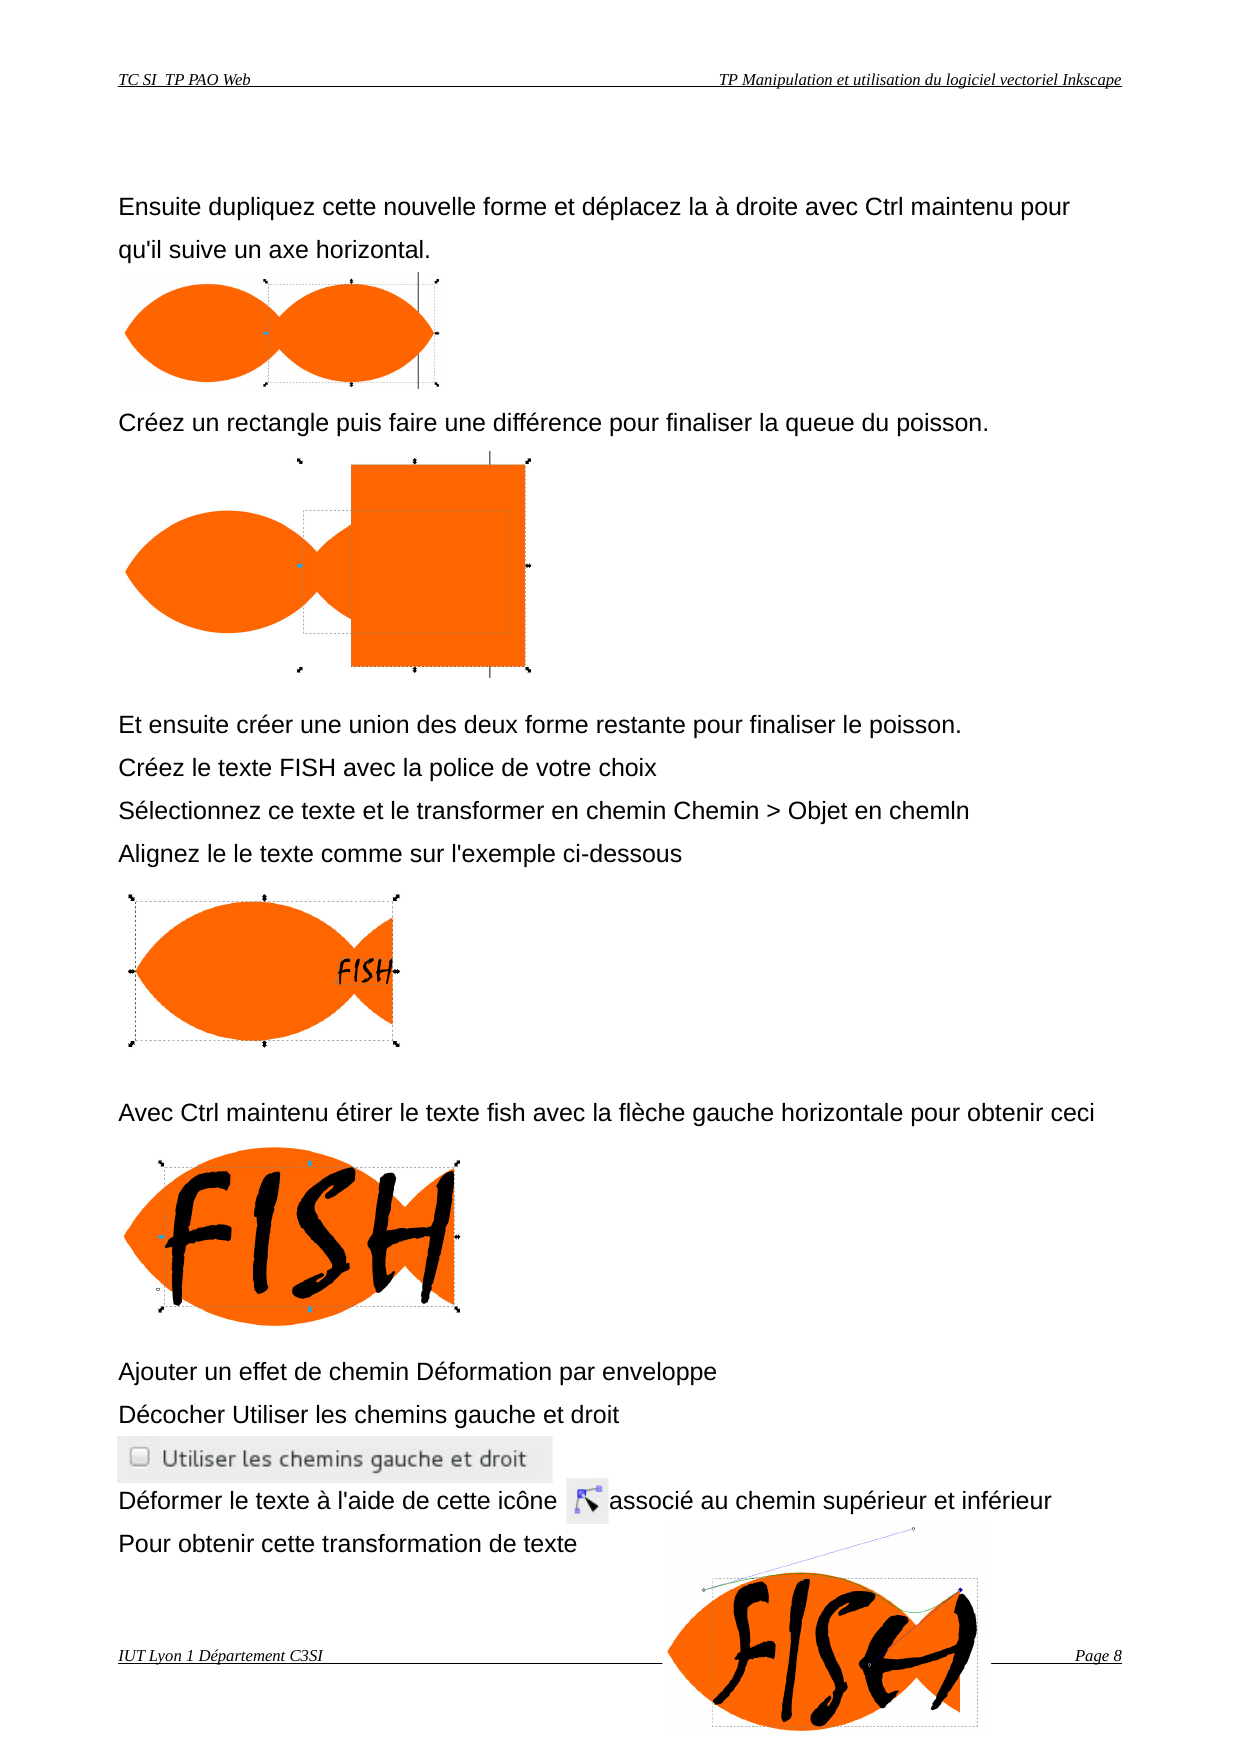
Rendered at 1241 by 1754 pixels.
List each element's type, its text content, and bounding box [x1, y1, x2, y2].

text Déformer le texte à l'aide de cette icône [118, 1486, 566, 1515]
text Ajouter un effet de chemin Déformation par enveloppe [118, 1357, 1122, 1385]
picture [118, 451, 540, 678]
text Ensuite dupliquez cette nouvelle forme et déplacez la à droite avec Ctrl maintenu pour qu'il suive un axe horizontal. [118, 192, 1122, 264]
picture [662, 1521, 992, 1737]
text Et ensuite créer une union des deux forme restante pour finaliser le poisson. [118, 710, 1122, 738]
text associé au chemin supérieur et inférieur [609, 1486, 1122, 1515]
picture [123, 272, 443, 389]
text Créez un rectangle puis faire une différence pour finaliser la queue du poisson. [118, 408, 1122, 437]
text Alignez le le texte comme sur l'exemple ci-dessous [118, 839, 1122, 868]
picture [115, 1137, 476, 1339]
text Sélectionnez ce texte et le transformer en chemin Chemin > Objet en chemln [118, 796, 1122, 825]
text Pour obtenir cette transformation de texte [118, 1529, 662, 1558]
picture [566, 1478, 609, 1524]
picture [123, 888, 407, 1051]
text Décocher Utiliser les chemins gauche et droit [118, 1400, 1122, 1428]
text Créez le texte FISH avec la police de votre choix [118, 753, 1122, 782]
text [992, 1529, 1122, 1558]
text Avec Ctrl maintenu étirer le texte fish avec la flèche gauche horizontale pour obtenir ceci [118, 1098, 1122, 1127]
picture [117, 1436, 553, 1483]
